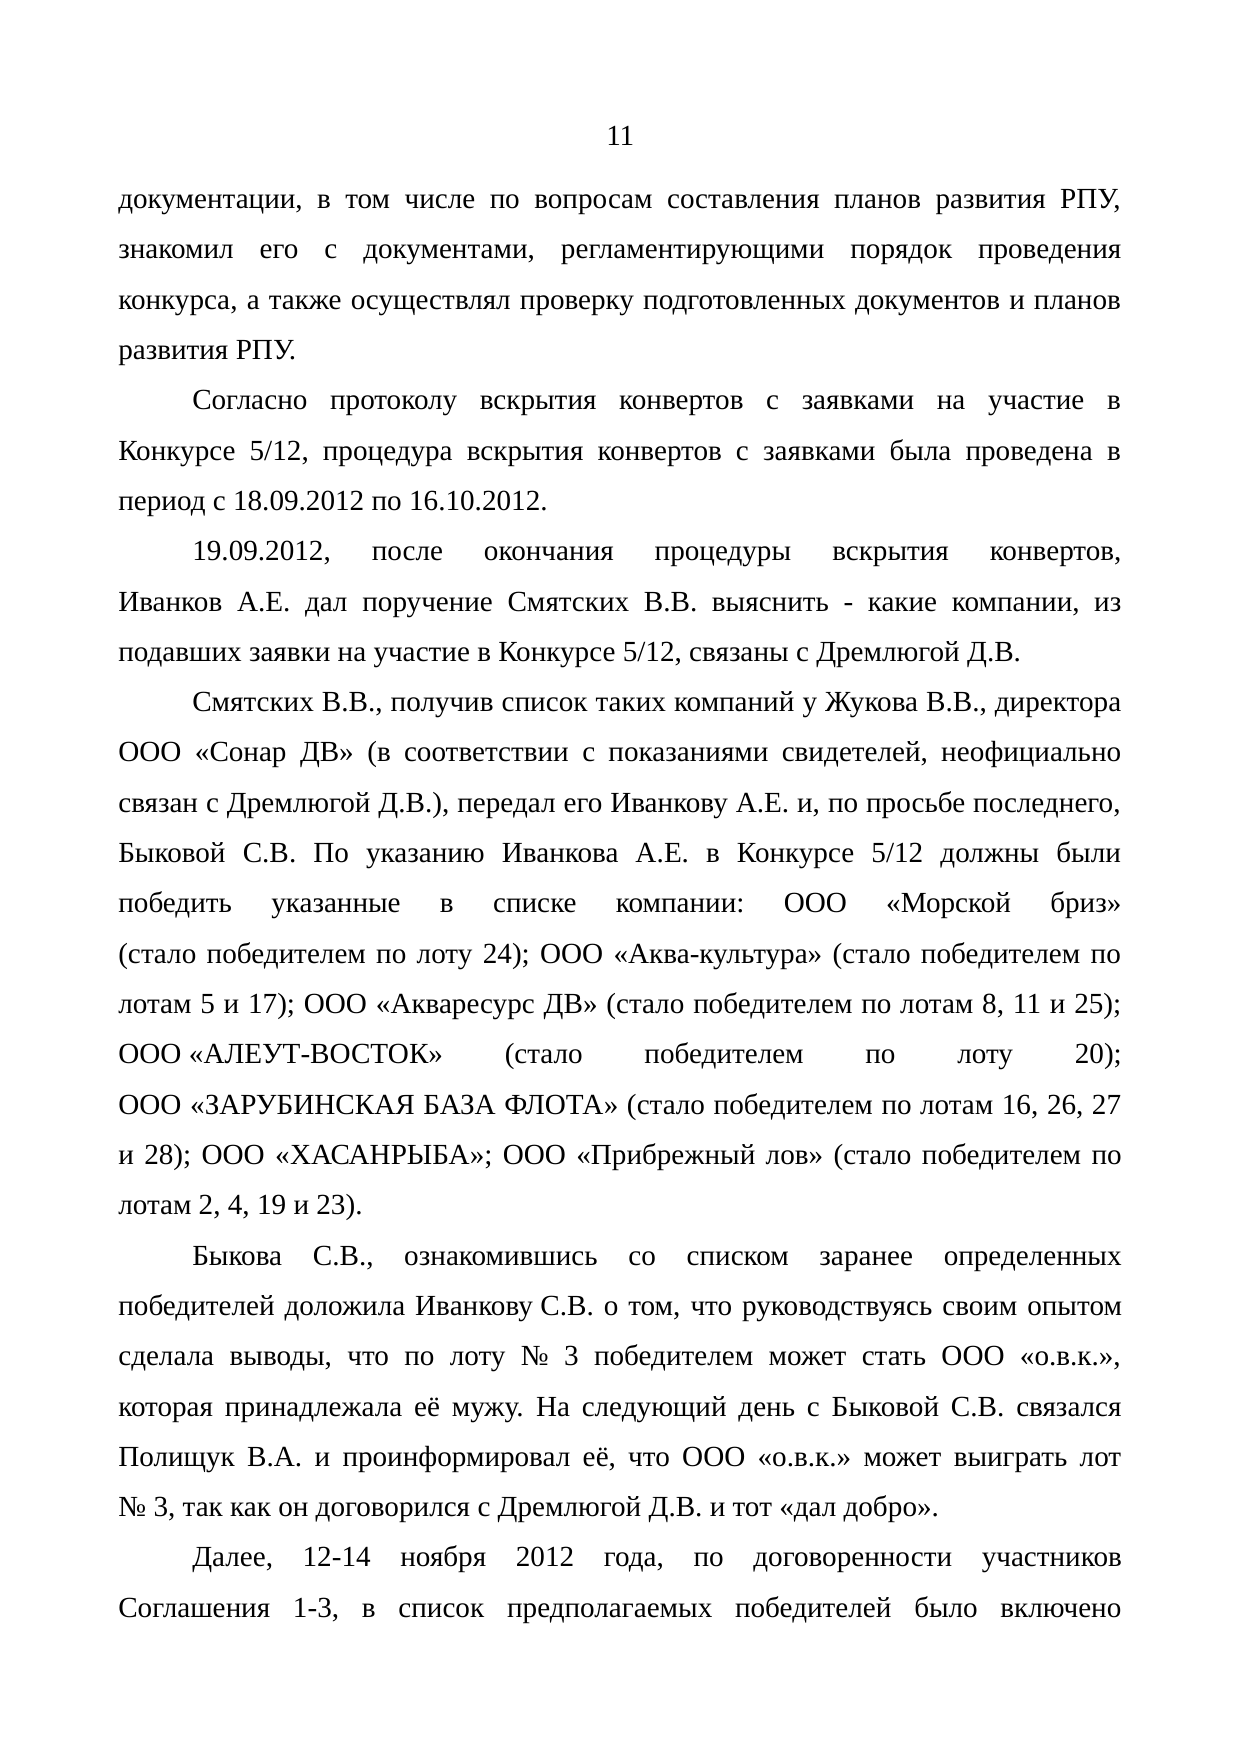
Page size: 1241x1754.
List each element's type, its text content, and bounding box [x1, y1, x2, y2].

text Смятских В.В., получив список таких компаний у Жукова В.В., директора ООО «Сонар ДВ» (в соответствии с показаниями свидетелей, неофициально связан с Дремлюгой Д.В.), передал его Иванкову А.Е. и, по просьбе последнего, Быковой С.В. По указанию Иванкова А.Е. в Конкурсе 5/12 должны были победить указанные в списке компании: ООО «Морской бриз» (стало победителем по лоту 24); ООО «Аква-культура» (стало победителем по лотам 5 и 17); ООО «Акваресурс ДВ» (стало победителем по лотам 8, 11 и 25); ООО «АЛЕУТ-ВОСТОК» (стало победителем по лоту 20); ООО «ЗАРУБИНСКАЯ БАЗА ФЛОТА» (стало победителем по лотам 16, 26, 27 и 28); ООО «ХАСАНРЫБА»; ООО «Прибрежный лов» (стало победителем по лотам 2, 4, 19 и 23). [118, 684, 1122, 1221]
text 19.09.2012, после окончания процедуры вскрытия конвертов, Иванков А.Е. дал поручение Смятских В.В. выяснить - какие компании, из подавших заявки на участие в Конкурсе 5/12, связаны с Дремлюгой Д.В. [118, 533, 1122, 667]
text Далее, 12-14 ноября 2012 года, по договоренности участников Соглашения 1-3, в список предполагаемых победителей было включено [118, 1539, 1122, 1623]
text документации, в том числе по вопросам составления планов развития РПУ, знакомил его с документами, регламентирующими порядок проведения конкурса, а также осуществлял проверку подготовленных документов и планов развития РПУ. [118, 181, 1122, 366]
text Быкова С.В., ознакомившись со списком заранее определенных победителей доложила Иванкову С.В. о том, что руководствуясь своим опытом сделала выводы, что по лоту № 3 победителем может стать ООО «о.в.к.», которая принадлежала её мужу. На следующий день с Быковой С.В. связался Полищук В.А. и проинформировал её, что ООО «о.в.к.» может выиграть лот № 3, так как он договорился с Дремлюгой Д.В. и тот «дал добро». [118, 1238, 1122, 1523]
text Согласно протоколу вскрытия конвертов с заявками на участие в Конкурсе 5/12, процедура вскрытия конвертов с заявками была проведена в период с 18.09.2012 по 16.10.2012. [118, 382, 1122, 517]
